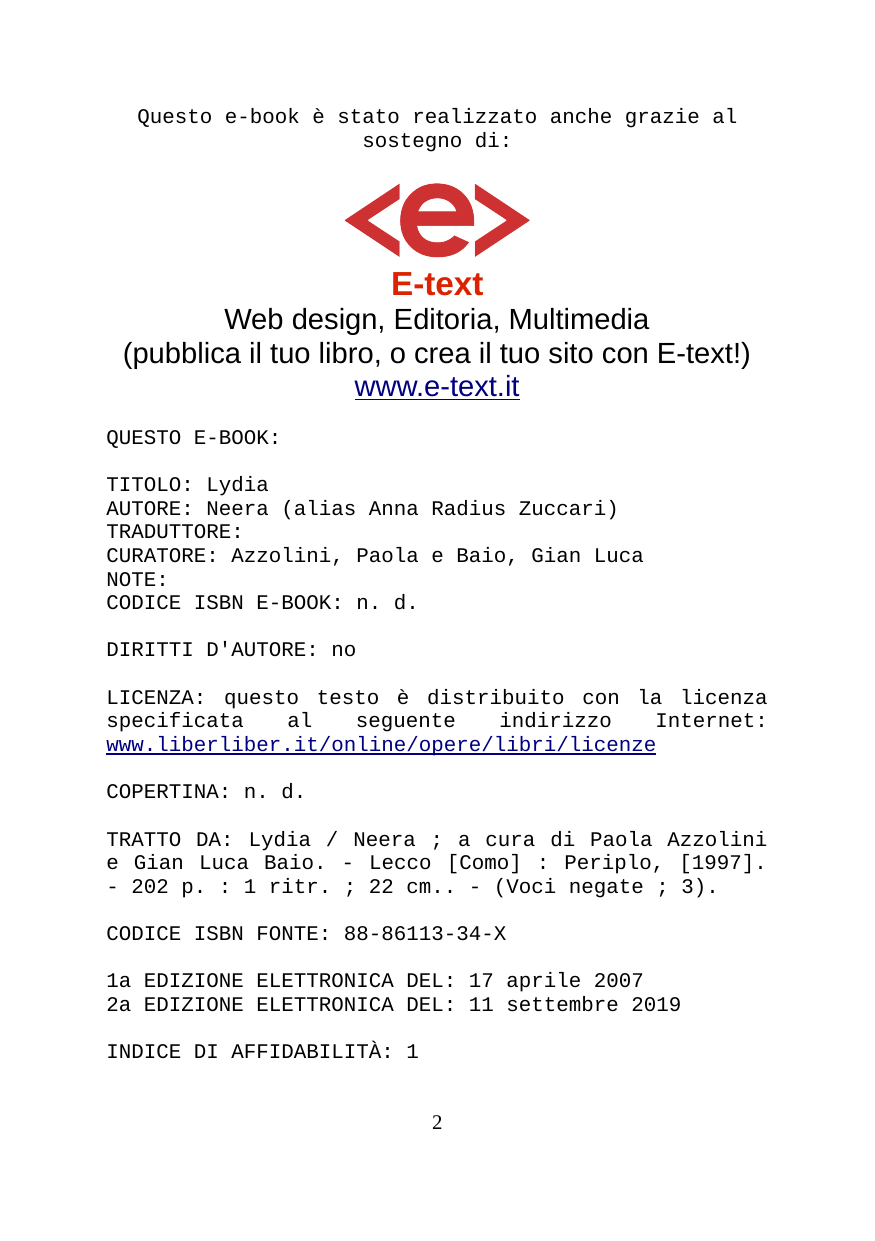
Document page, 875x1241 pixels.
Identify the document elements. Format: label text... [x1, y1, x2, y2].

text COPERTINA: n. d. [106, 781, 768, 805]
text E-text [106, 264, 768, 302]
text TRADUTTORE: [106, 521, 768, 545]
text CURATORE: Azzolini, Paola e Baio, Gian Luca [106, 545, 768, 568]
text LICENZA: questo testo è distribuito con la licenza specificata al seguente indirizzo Internet: www.liberliber.it/online/opere/libri/licenze [106, 687, 768, 758]
text Questo e-book è stato realizzato anche grazie al sostegno di: [106, 106, 768, 153]
text AUTORE: Neera (alias Anna Radius Zuccari) [106, 498, 768, 521]
text 1a EDIZIONE ELETTRONICA DEL: 17 aprile 2007 [106, 971, 768, 994]
text TRATTO DA: Lydia / Neera ; a cura di Paola Azzolini e Gian Luca Baio. - Lecco [Como] : Periplo, [1997]. - 202 p. : 1 ritr. ; 22 cm.. - (Voci negate ; 3). [106, 829, 768, 899]
text DIRITTI D'AUTORE: no [106, 639, 768, 663]
text NOTE: [106, 568, 768, 592]
text INDICE DI AFFIDABILITÀ: 1 [106, 1041, 768, 1065]
picture [343, 183, 531, 258]
text (pubblica il tuo libro, o crea il tuo sito con E-text!) [106, 336, 768, 369]
text CODICE ISBN E-BOOK: n. d. [106, 592, 768, 616]
text CODICE ISBN FONTE: 88-86113-34-X [106, 923, 768, 947]
text Web design, Editoria, Multimedia [106, 302, 768, 336]
text www.e-text.it [106, 369, 768, 403]
text TITOLO: Lydia [106, 474, 768, 498]
text 2a EDIZIONE ELETTRONICA DEL: 11 settembre 2019 [106, 994, 768, 1018]
text QUESTO E-BOOK: [106, 427, 768, 450]
